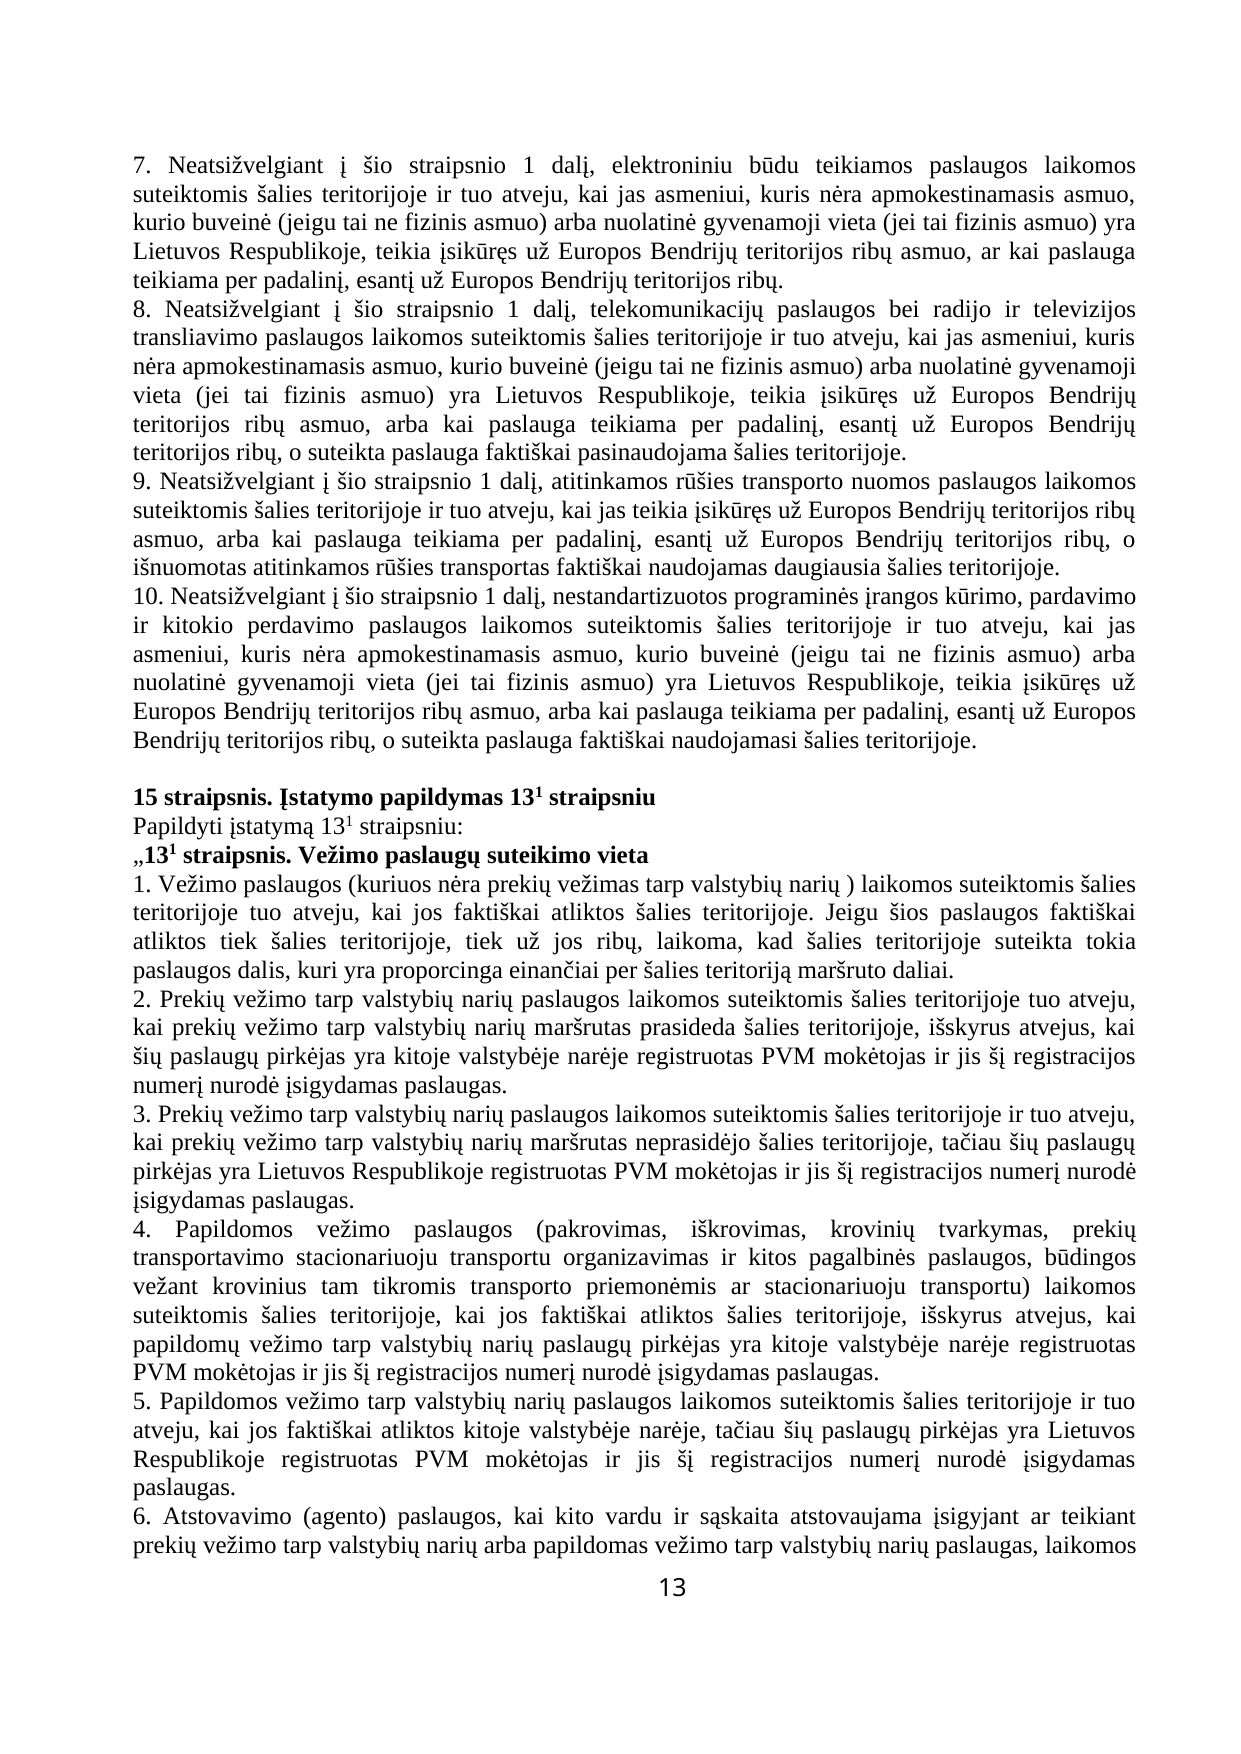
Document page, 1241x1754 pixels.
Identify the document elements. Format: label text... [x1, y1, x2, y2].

text 4. Papildomos vežimo paslaugos (pakrovimas, iškrovimas, krovinių tvarkymas, prekių transportavimo stacionariuoju transportu organizavimas ir kitos pagalbinės paslaugos, būdingos vežant krovinius tam tikromis transporto priemonėmis ar stacionariuoju transportu) laikomos suteiktomis šalies teritorijoje, kai jos faktiškai atliktos šalies teritorijoje, išskyrus atvejus, kai papildomų vežimo tarp valstybių narių paslaugų pirkėjas yra kitoje valstybėje narėje registruotas PVM mokėtojas ir jis šį registracijos numerį nurodė įsigydamas paslaugas. [133, 1214, 1137, 1386]
text 6. Atstovavimo (agento) paslaugos, kai kito vardu ir sąskaita atstovaujama įsigyjant ar teikiant prekių vežimo tarp valstybių narių arba papildomas vežimo tarp valstybių narių paslaugas, laikomos [133, 1501, 1137, 1559]
text „131 straipsnis. Vežimo paslaugų suteikimo vieta [133, 840, 1137, 869]
text 3. Prekių vežimo tarp valstybių narių paslaugos laikomos suteiktomis šalies teritorijoje ir tuo atveju, kai prekių vežimo tarp valstybių narių maršrutas neprasidėjo šalies teritorijoje, tačiau šių paslaugų pirkėjas yra Lietuvos Respublikoje registruotas PVM mokėtojas ir jis šį registracijos numerį nurodė įsigydamas paslaugas. [133, 1099, 1137, 1214]
text 8. Neatsižvelgiant į šio straipsnio 1 dalį, telekomunikacijų paslaugos bei radijo ir televizijos transliavimo paslaugos laikomos suteiktomis šalies teritorijoje ir tuo atveju, kai jas asmeniui, kuris nėra apmokestinamasis asmuo, kurio buveinė (jeigu tai ne fizinis asmuo) arba nuolatinė gyvenamoji vieta (jei tai fizinis asmuo) yra Lietuvos Respublikoje, teikia įsikūręs už Europos Bendrijų teritorijos ribų asmuo, arba kai paslauga teikiama per padalinį, esantį už Europos Bendrijų teritorijos ribų, o suteikta paslauga faktiškai pasinaudojama šalies teritorijoje. [133, 294, 1137, 466]
text Papildyti įstatymą 131 straipsniu: [133, 811, 1137, 840]
text 1. Vežimo paslaugos (kuriuos nėra prekių vežimas tarp valstybių narių ) laikomos suteiktomis šalies teritorijoje tuo atveju, kai jos faktiškai atliktos šalies teritorijoje. Jeigu šios paslaugos faktiškai atliktos tiek šalies teritorijoje, tiek už jos ribų, laikoma, kad šalies teritorijoje suteikta tokia paslaugos dalis, kuri yra proporcinga einančiai per šalies teritoriją maršruto daliai. [133, 869, 1137, 984]
text 7. Neatsižvelgiant į šio straipsnio 1 dalį, elektroniniu būdu teikiamos paslaugos laikomos suteiktomis šalies teritorijoje ir tuo atveju, kai jas asmeniui, kuris nėra apmokestinamasis asmuo, kurio buveinė (jeigu tai ne fizinis asmuo) arba nuolatinė gyvenamoji vieta (jei tai fizinis asmuo) yra Lietuvos Respublikoje, teikia įsikūręs už Europos Bendrijų teritorijos ribų asmuo, ar kai paslauga teikiama per padalinį, esantį už Europos Bendrijų teritorijos ribų. [133, 150, 1137, 294]
text 10. Neatsižvelgiant į šio straipsnio 1 dalį, nestandartizuotos programinės įrangos kūrimo, pardavimo ir kitokio perdavimo paslaugos laikomos suteiktomis šalies teritorijoje ir tuo atveju, kai jas asmeniui, kuris nėra apmokestinamasis asmuo, kurio buveinė (jeigu tai ne fizinis asmuo) arba nuolatinė gyvenamoji vieta (jei tai fizinis asmuo) yra Lietuvos Respublikoje, teikia įsikūręs už Europos Bendrijų teritorijos ribų asmuo, arba kai paslauga teikiama per padalinį, esantį už Europos Bendrijų teritorijos ribų, o suteikta paslauga faktiškai naudojamasi šalies teritorijoje. [133, 581, 1137, 754]
text 5. Papildomos vežimo tarp valstybių narių paslaugos laikomos suteiktomis šalies teritorijoje ir tuo atveju, kai jos faktiškai atliktos kitoje valstybėje narėje, tačiau šių paslaugų pirkėjas yra Lietuvos Respublikoje registruotas PVM mokėtojas ir jis šį registracijos numerį nurodė įsigydamas paslaugas. [133, 1386, 1137, 1501]
text 9. Neatsižvelgiant į šio straipsnio 1 dalį, atitinkamos rūšies transporto nuomos paslaugos laikomos suteiktomis šalies teritorijoje ir tuo atveju, kai jas teikia įsikūręs už Europos Bendrijų teritorijos ribų asmuo, arba kai paslauga teikiama per padalinį, esantį už Europos Bendrijų teritorijos ribų, o išnuomotas atitinkamos rūšies transportas faktiškai naudojamas daugiausia šalies teritorijoje. [133, 466, 1137, 581]
text 2. Prekių vežimo tarp valstybių narių paslaugos laikomos suteiktomis šalies teritorijoje tuo atveju, kai prekių vežimo tarp valstybių narių maršrutas prasideda šalies teritorijoje, išskyrus atvejus, kai šių paslaugų pirkėjas yra kitoje valstybėje narėje registruotas PVM mokėtojas ir jis šį registracijos numerį nurodė įsigydamas paslaugas. [133, 984, 1137, 1099]
text 15 straipsnis. Įstatymo papildymas 131 straipsniu [133, 782, 1137, 811]
